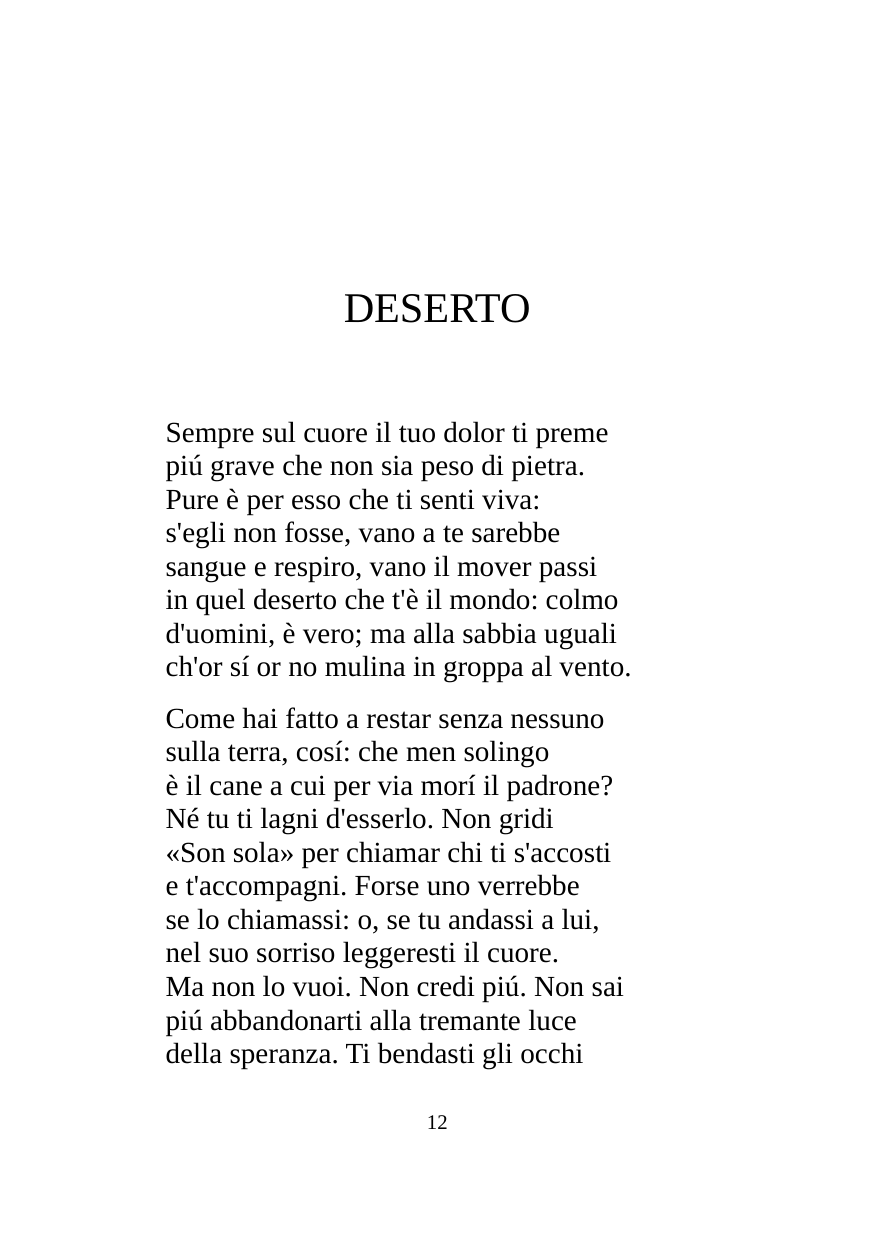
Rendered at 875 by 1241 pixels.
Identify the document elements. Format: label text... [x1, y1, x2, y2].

text Sempre sul cuore il tuo dolor ti preme piú grave che non sia peso di pietra. Pure è per esso che ti senti viva: s'egli non fosse, vano a te sarebbe sangue e respiro, vano il mover passi in quel deserto che t'è il mondo: colmo d'uomini, è vero; ma alla sabbia uguali ch'or sí or no mulina in groppa al vento. [165, 415, 768, 683]
text Come hai fatto a restar senza nessuno sulla terra, cosí: che men solingo è il cane a cui per via morí il padrone? Né tu ti lagni d'esserlo. Non gridi «Son sola» per chiamar chi ti s'accosti e t'accompagni. Forse uno verrebbe se lo chiamassi: o, se tu andassi a lui, nel suo sorriso leggeresti il cuore. Ma non lo vuoi. Non credi piú. Non sai piú abbandonarti alla tremante luce della speranza. Ti bendasti gli occhi [165, 701, 768, 1070]
subtitle DESERTO [106, 283, 768, 332]
